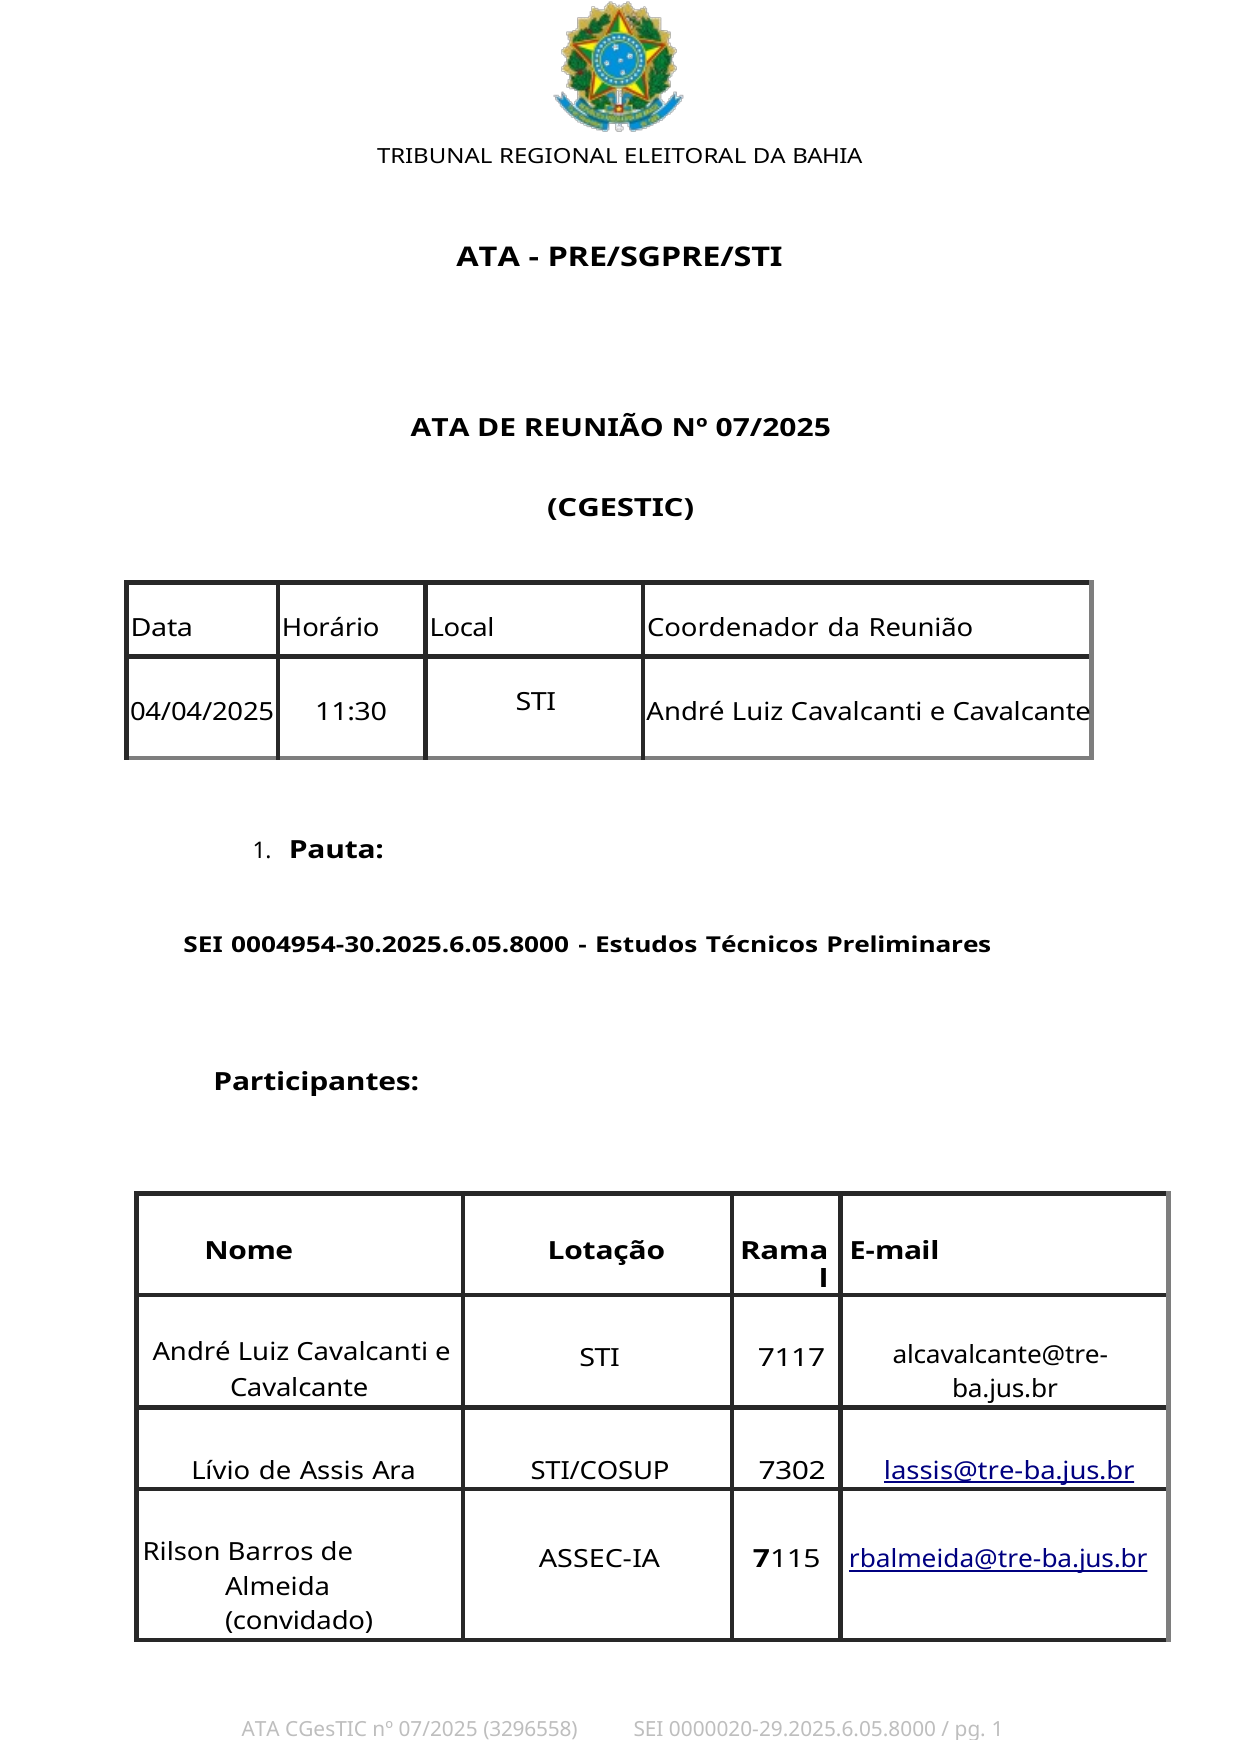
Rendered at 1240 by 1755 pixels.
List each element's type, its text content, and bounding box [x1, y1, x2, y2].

table_header Horário [280, 585, 423, 654]
table_header E-mail [843, 1196, 1166, 1292]
subtitle ATA DE REUNIÃO Nº 07/2025 (CGESTIC) [351, 409, 889, 524]
table_header Nome [139, 1196, 461, 1292]
table_cell André Luiz Cavalcanti e Cavalcante [139, 1297, 461, 1405]
table_header Ramal [734, 1196, 838, 1292]
table_cell STI [428, 659, 641, 756]
text SEI 0004954-30.2025.6.05.8000 - Estudos Técnicos Preliminares [183, 929, 1181, 959]
table_header Lotação [465, 1196, 730, 1292]
text ATA - PRE/SGPRE/STI [351, 237, 887, 274]
table_cell STI [465, 1297, 730, 1405]
table_cell ASSEC-IA [465, 1491, 730, 1637]
table_cell 7117 [734, 1297, 838, 1405]
text TRIBUNAL REGIONAL ELEITORAL DA BAHIA [351, 141, 888, 170]
table_cell alcavalcante@tre- ba.jus.br [843, 1297, 1166, 1405]
table_header Data [129, 585, 276, 654]
table_header Local [428, 585, 641, 654]
table_cell Rilson Barros de Almeida (convidado) [139, 1491, 461, 1637]
table_cell Lívio de Assis Ara [139, 1410, 461, 1486]
table_header Coordenador da Reunião [645, 585, 1089, 654]
subtitle Participantes: [213, 1064, 1181, 1098]
table_cell STI/COSUP [465, 1410, 730, 1486]
list Pauta: [252, 832, 1181, 866]
table_cell 7115 [734, 1491, 838, 1637]
table_cell 11:30 [280, 659, 423, 756]
table_cell 7302 [734, 1410, 838, 1486]
table_cell 04/04/2025 [129, 659, 276, 756]
table_cell lassis@tre-ba.jus.br [843, 1410, 1166, 1486]
table_cell André Luiz Cavalcanti e Cavalcante [645, 659, 1089, 756]
table_cell rbalmeida@tre-ba.jus.br [843, 1491, 1166, 1637]
